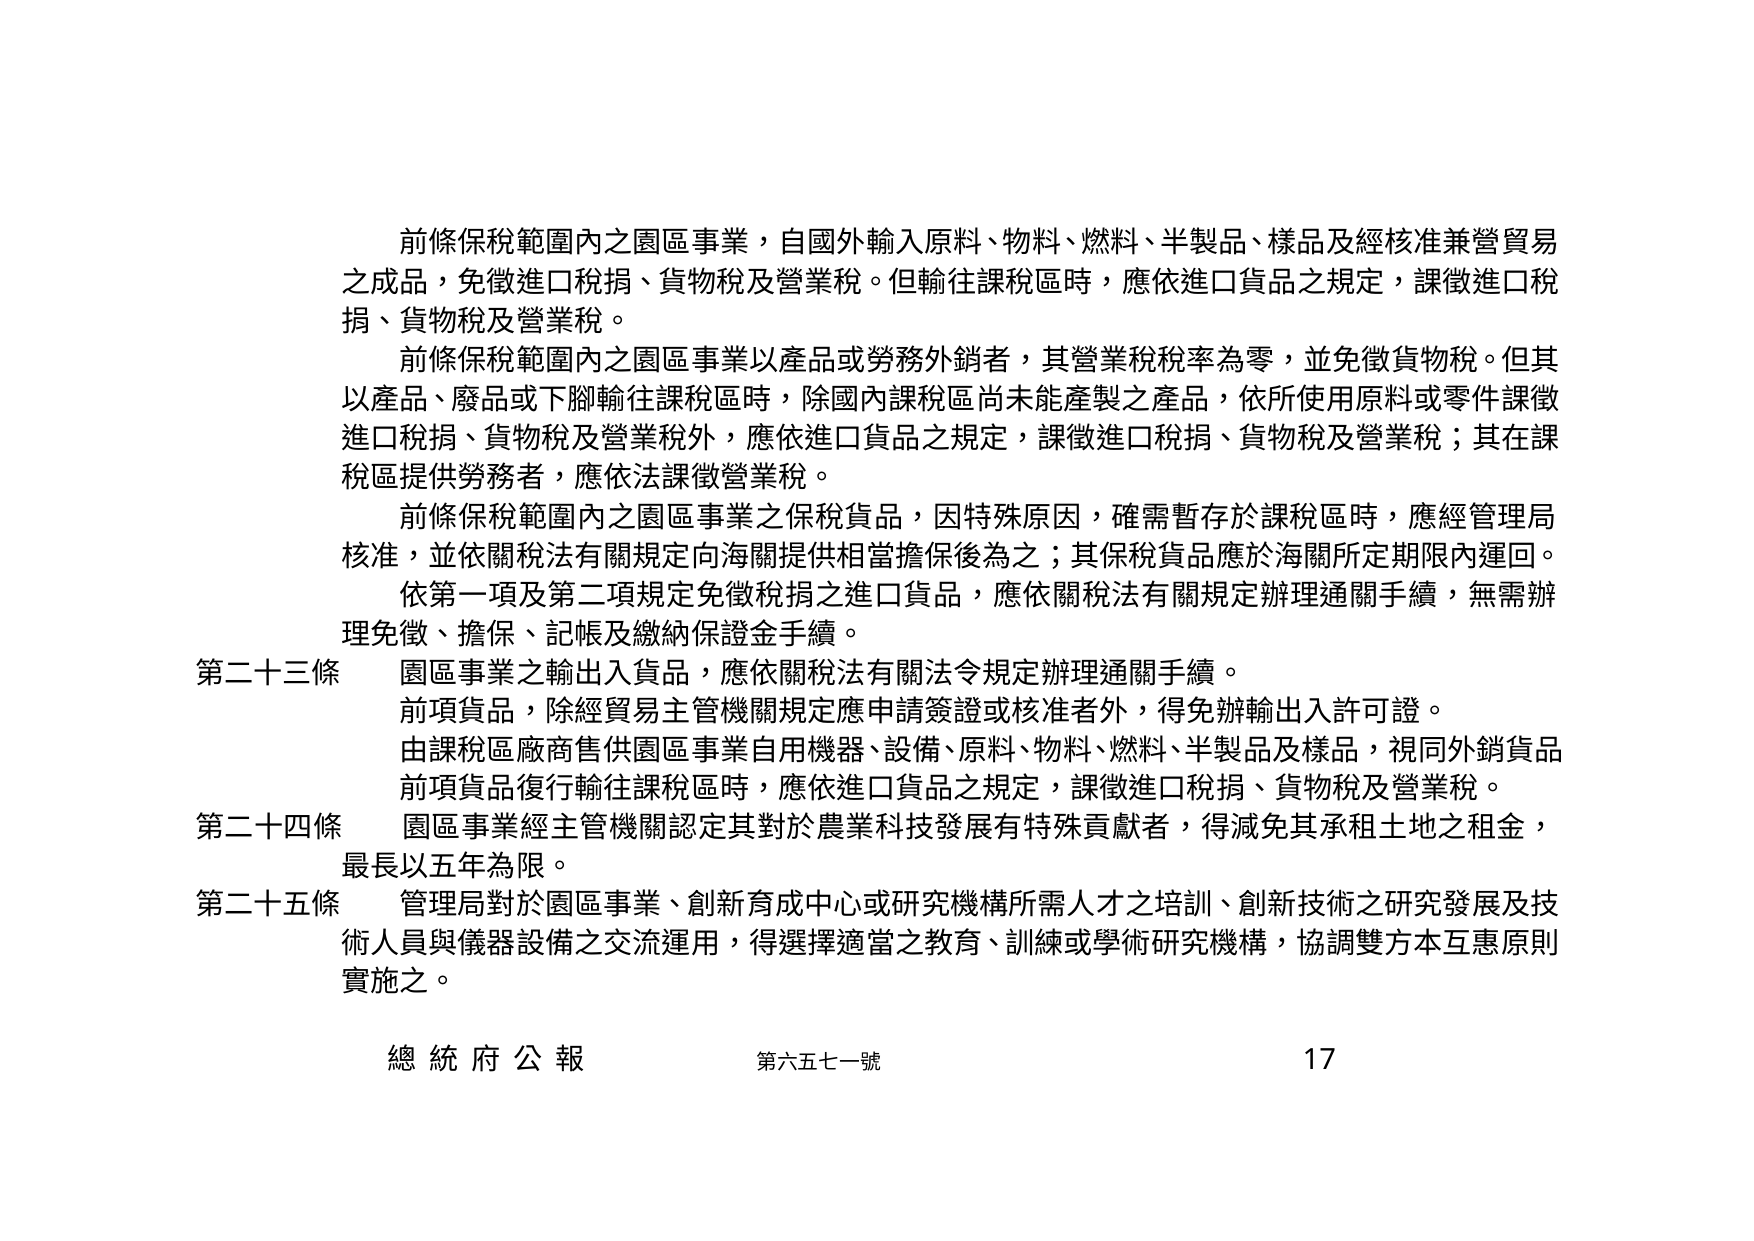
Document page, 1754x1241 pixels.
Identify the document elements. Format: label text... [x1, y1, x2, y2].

text 第二十三條 園區事業之輸出入貨品，應依關稅法有關法令規定辦理通關手續。 [195, 652, 1559, 691]
text 第二十五條 管理局對於園區事業、創新育成中心或研究機構所需人才之培訓、創新技術之研究發展及技術人員與儀器設備之交流運用，得選擇適當之教育、訓練或學術研究機構，協調雙方本互惠原則實施之。 [195, 884, 1559, 999]
text 前項貨品復行輸往課稅區時，應依進口貨品之規定，課徵進口稅捐、貨物稅及營業稅。 [341, 768, 1559, 807]
text 前條保稅範圍內之園區事業，自國外輸入原料、物料、燃料、半製品、樣品及經核准兼營貿易之成品，免徵進口稅捐、貨物稅及營業稅。但輸往課稅區時，應依進口貨品之規定，課徵進口稅捐、貨物稅及營業稅。 [341, 222, 1559, 339]
text 前條保稅範圍內之園區事業之保稅貨品，因特殊原因，確需暫存於課稅區時，應經管理局核准，並依關稅法有關規定向海關提供相當擔保後為之；其保稅貨品應於海關所定期限內運回。 [341, 496, 1559, 574]
text 第二十四條 園區事業經主管機關認定其對於農業科技發展有特殊貢獻者，得減免其承租土地之租金，最長以五年為限。 [195, 807, 1559, 884]
text 由課稅區廠商售供園區事業自用機器、設備、原料、物料、燃料、半製品及樣品，視同外銷貨品。 [341, 729, 1559, 768]
text 依第一項及第二項規定免徵稅捐之進口貨品，應依關稅法有關規定辦理通關手續，無需辦理免徵、擔保、記帳及繳納保證金手續。 [341, 574, 1559, 652]
text 前項貨品，除經貿易主管機關規定應申請簽證或核准者外，得免辦輸出入許可證。 [341, 691, 1559, 729]
text 前條保稅範圍內之園區事業以產品或勞務外銷者，其營業稅稅率為零，並免徵貨物稅。但其以產品、廢品或下腳輸往課稅區時，除國內課稅區尚未能產製之產品，依所使用原料或零件課徵進口稅捐、貨物稅及營業稅外，應依進口貨品之規定，課徵進口稅捐、貨物稅及營業稅；其在課稅區提供勞務者，應依法課徵營業稅。 [341, 339, 1559, 496]
